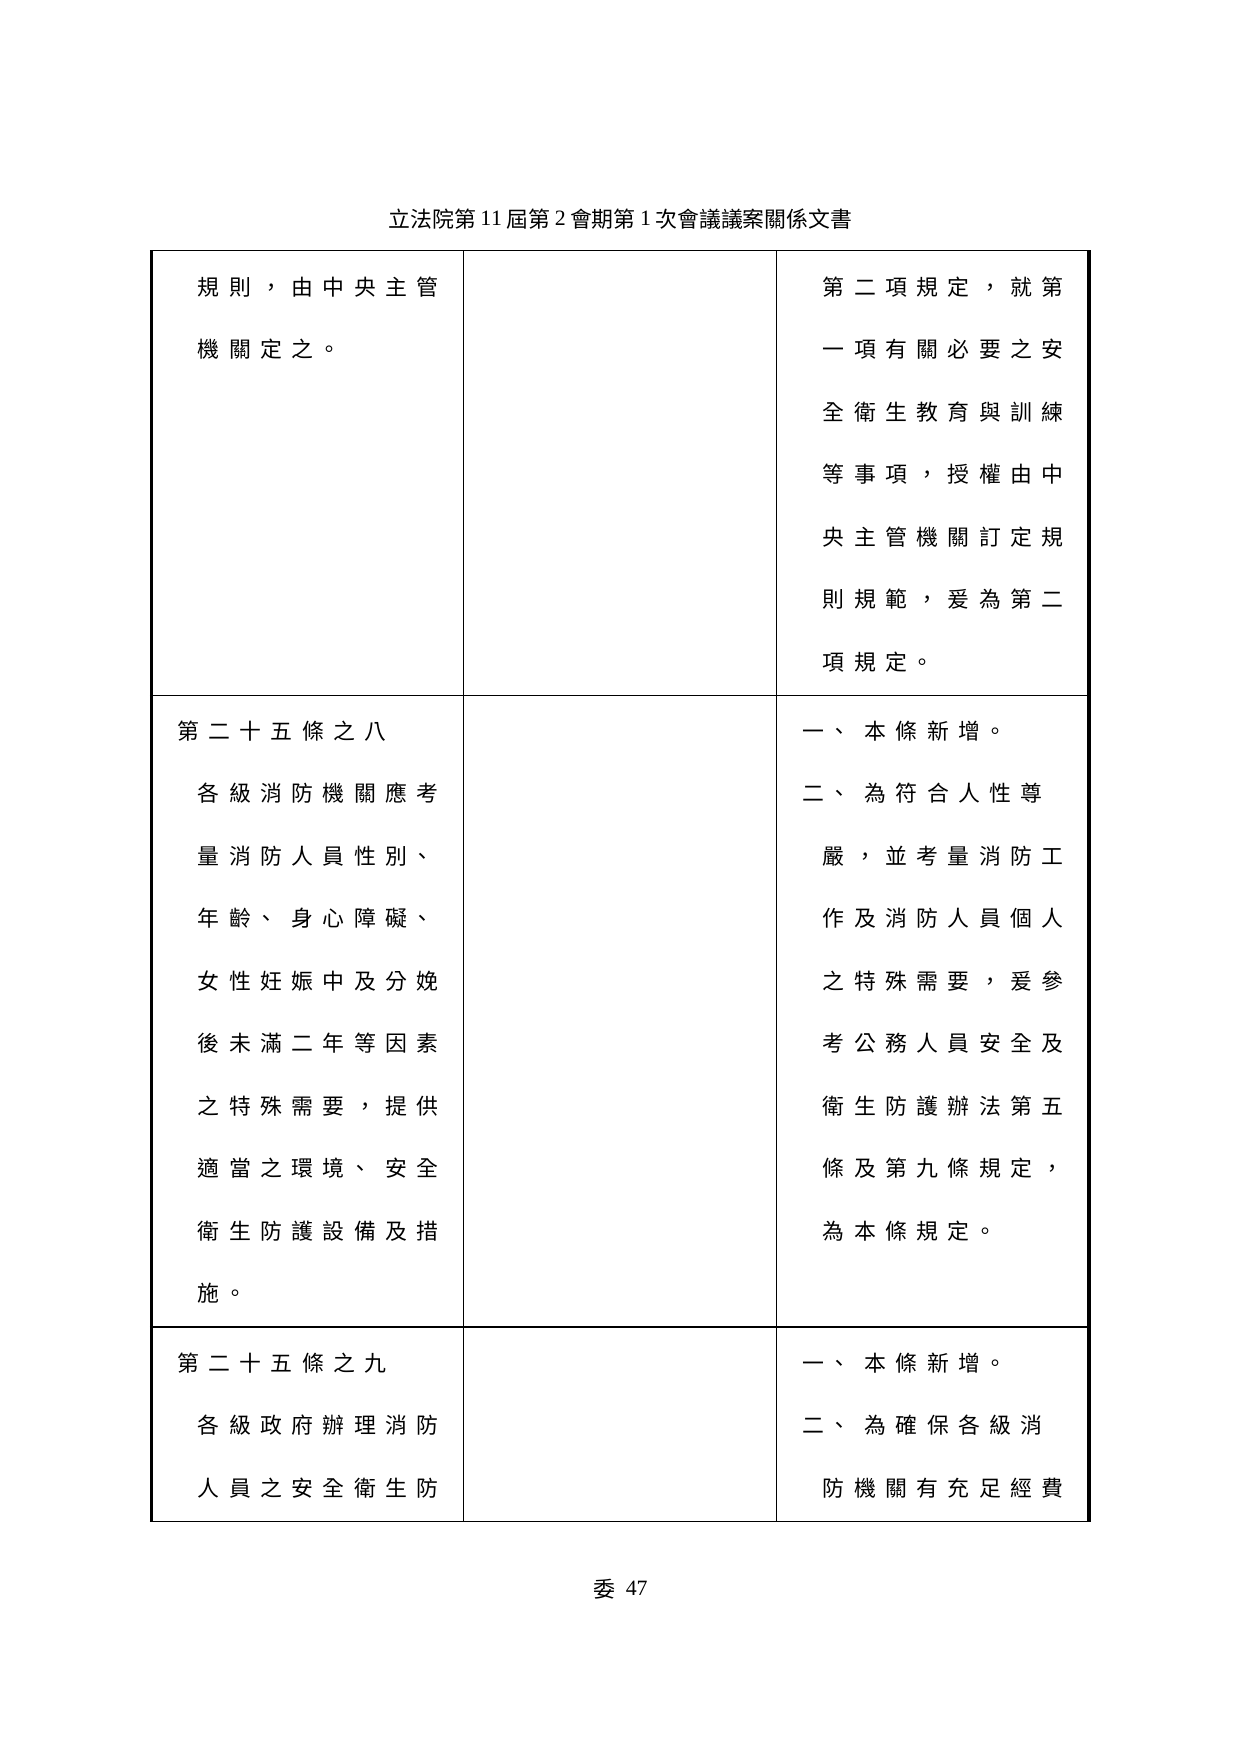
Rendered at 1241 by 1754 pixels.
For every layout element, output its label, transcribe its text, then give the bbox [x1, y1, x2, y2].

table_cell 一、本條新增。 二、為確保各級消防機關有充足經費 [777, 1328, 1087, 1521]
table_cell [464, 696, 776, 1326]
table_cell 一、本條新增。 二、為符合人性尊嚴，並考量消防工作及消防人員個人之特殊需要，爰參考公務人員安全及衛生防護辦法第五條及第九條規定，為本條規定。 [777, 696, 1087, 1326]
table_cell 第二十五條之九 各級政府辦理消防人員之安全衛生防 [153, 1328, 463, 1521]
table_cell [464, 1328, 776, 1521]
table_cell [464, 251, 776, 694]
table_cell 規則，由中央主管機關定之。 [153, 251, 463, 694]
table_cell 第二十五條之八 各級消防機關應考量消防人員性別、年齡、身心障礙、女性妊娠中及分娩後未滿二年等因素之特殊需要，提供適當之環境、安全衛生防護設備及措施。 [153, 696, 463, 1326]
table_cell 第二項規定，就第一項有關必要之安全衛生教育與訓練等事項，授權由中央主管機關訂定規則規範，爰為第二項規定。 [777, 251, 1087, 694]
